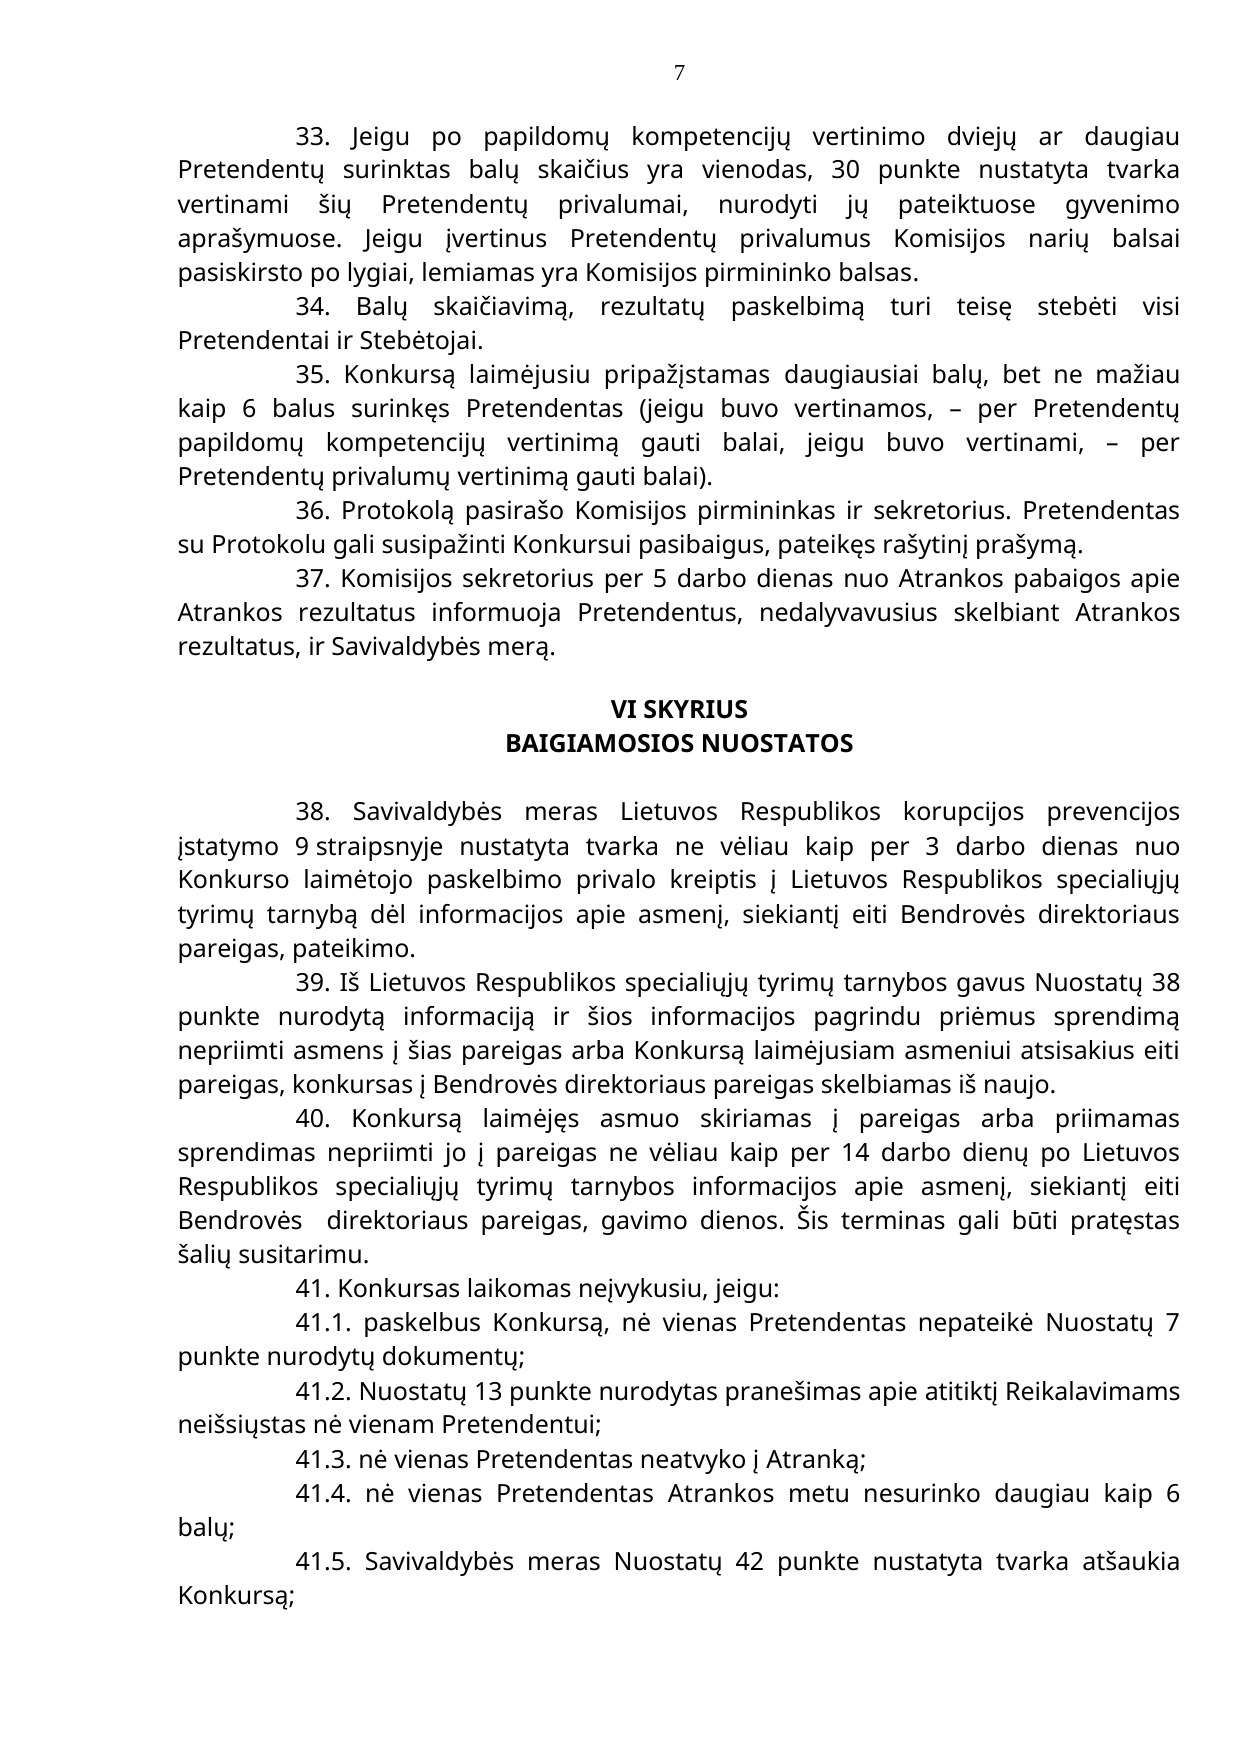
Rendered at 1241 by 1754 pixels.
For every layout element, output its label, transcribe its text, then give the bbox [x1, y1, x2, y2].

text 36. Protokolą pasirašo Komisijos pirmininkas ir sekretorius. Pretendentas su Protokolu gali susipažinti Konkursui pasibaigus, pateikęs rašytinį prašymą. [177, 493, 1181, 561]
text 37. Komisijos sekretorius per 5 darbo dienas nuo Atrankos pabaigos apie Atrankos rezultatus informuoja Pretendentus, nedalyvavusius skelbiant Atrankos rezultatus, ir Savivaldybės merą. [177, 561, 1181, 663]
text 41.1. paskelbus Konkursą, nė vienas Pretendentas nepateikė Nuostatų 7 punkte nurodytų dokumentų; [177, 1305, 1181, 1373]
text 41.4. nė vienas Pretendentas Atrankos metu nesurinko daugiau kaip 6 balų; [177, 1475, 1181, 1543]
text 38. Savivaldybės meras Lietuvos Respublikos korupcijos prevencijos įstatymo 9 straipsnyje nustatyta tvarka ne vėliau kaip per 3 darbo dienas nuo Konkurso laimėtojo paskelbimo privalo kreiptis į Lietuvos Respublikos specialiųjų tyrimų tarnybą dėl informacijos apie asmenį, siekiantį eiti Bendrovės direktoriaus pareigas, pateikimo. [177, 794, 1181, 964]
text 39. Iš Lietuvos Respublikos specialiųjų tyrimų tarnybos gavus Nuostatų 38 punkte nurodytą informaciją ir šios informacijos pagrindu priėmus sprendimą nepriimti asmens į šias pareigas arba Konkursą laimėjusiam asmeniui atsisakius eiti pareigas, konkursas į Bendrovės direktoriaus pareigas skelbiamas iš naujo. [177, 964, 1181, 1101]
text 41.5. Savivaldybės meras Nuostatų 42 punkte nustatyta tvarka atšaukia Konkursą; [177, 1543, 1181, 1612]
text 35. Konkursą laimėjusiu pripažįstamas daugiausiai balų, bet ne mažiau kaip 6 balus surinkęs Pretendentas (jeigu buvo vertinamos, – per Pretendentų papildomų kompetencijų vertinimą gauti balai, jeigu buvo vertinami, – per Pretendentų privalumų vertinimą gauti balai). [177, 357, 1181, 493]
text 41. Konkursas laikomas neįvykusiu, jeigu: [177, 1271, 1181, 1305]
text BAIGIAMOSIOS NUOSTATOS [177, 726, 1181, 760]
text 41.2. Nuostatų 13 punkte nurodytas pranešimas apie atitiktį Reikalavimams neišsiųstas nė vienam Pretendentui; [177, 1373, 1181, 1441]
text 33. Jeigu po papildomų kompetencijų vertinimo dviejų ar daugiau Pretendentų surinktas balų skaičius yra vienodas, 30 punkte nustatyta tvarka vertinami šių Pretendentų privalumai, nurodyti jų pateiktuose gyvenimo aprašymuose. Jeigu įvertinus Pretendentų privalumus Komisijos narių balsai pasiskirsto po lygiai, lemiamas yra Komisijos pirmininko balsas. [177, 118, 1181, 288]
text 34. Balų skaičiavimą, rezultatų paskelbimą turi teisę stebėti visi Pretendentai ir Stebėtojai. [177, 288, 1181, 357]
text 41.3. nė vienas Pretendentas neatvyko į Atranką; [177, 1441, 1181, 1475]
text VI SKYRIUS [177, 692, 1181, 726]
text 40. Konkursą laimėjęs asmuo skiriamas į pareigas arba priimamas sprendimas nepriimti jo į pareigas ne vėliau kaip per 14 darbo dienų po Lietuvos Respublikos specialiųjų tyrimų tarnybos informacijos apie asmenį, siekiantį eiti Bendrovės direktoriaus pareigas, gavimo dienos. Šis terminas gali būti pratęstas šalių susitarimu. [177, 1101, 1181, 1271]
